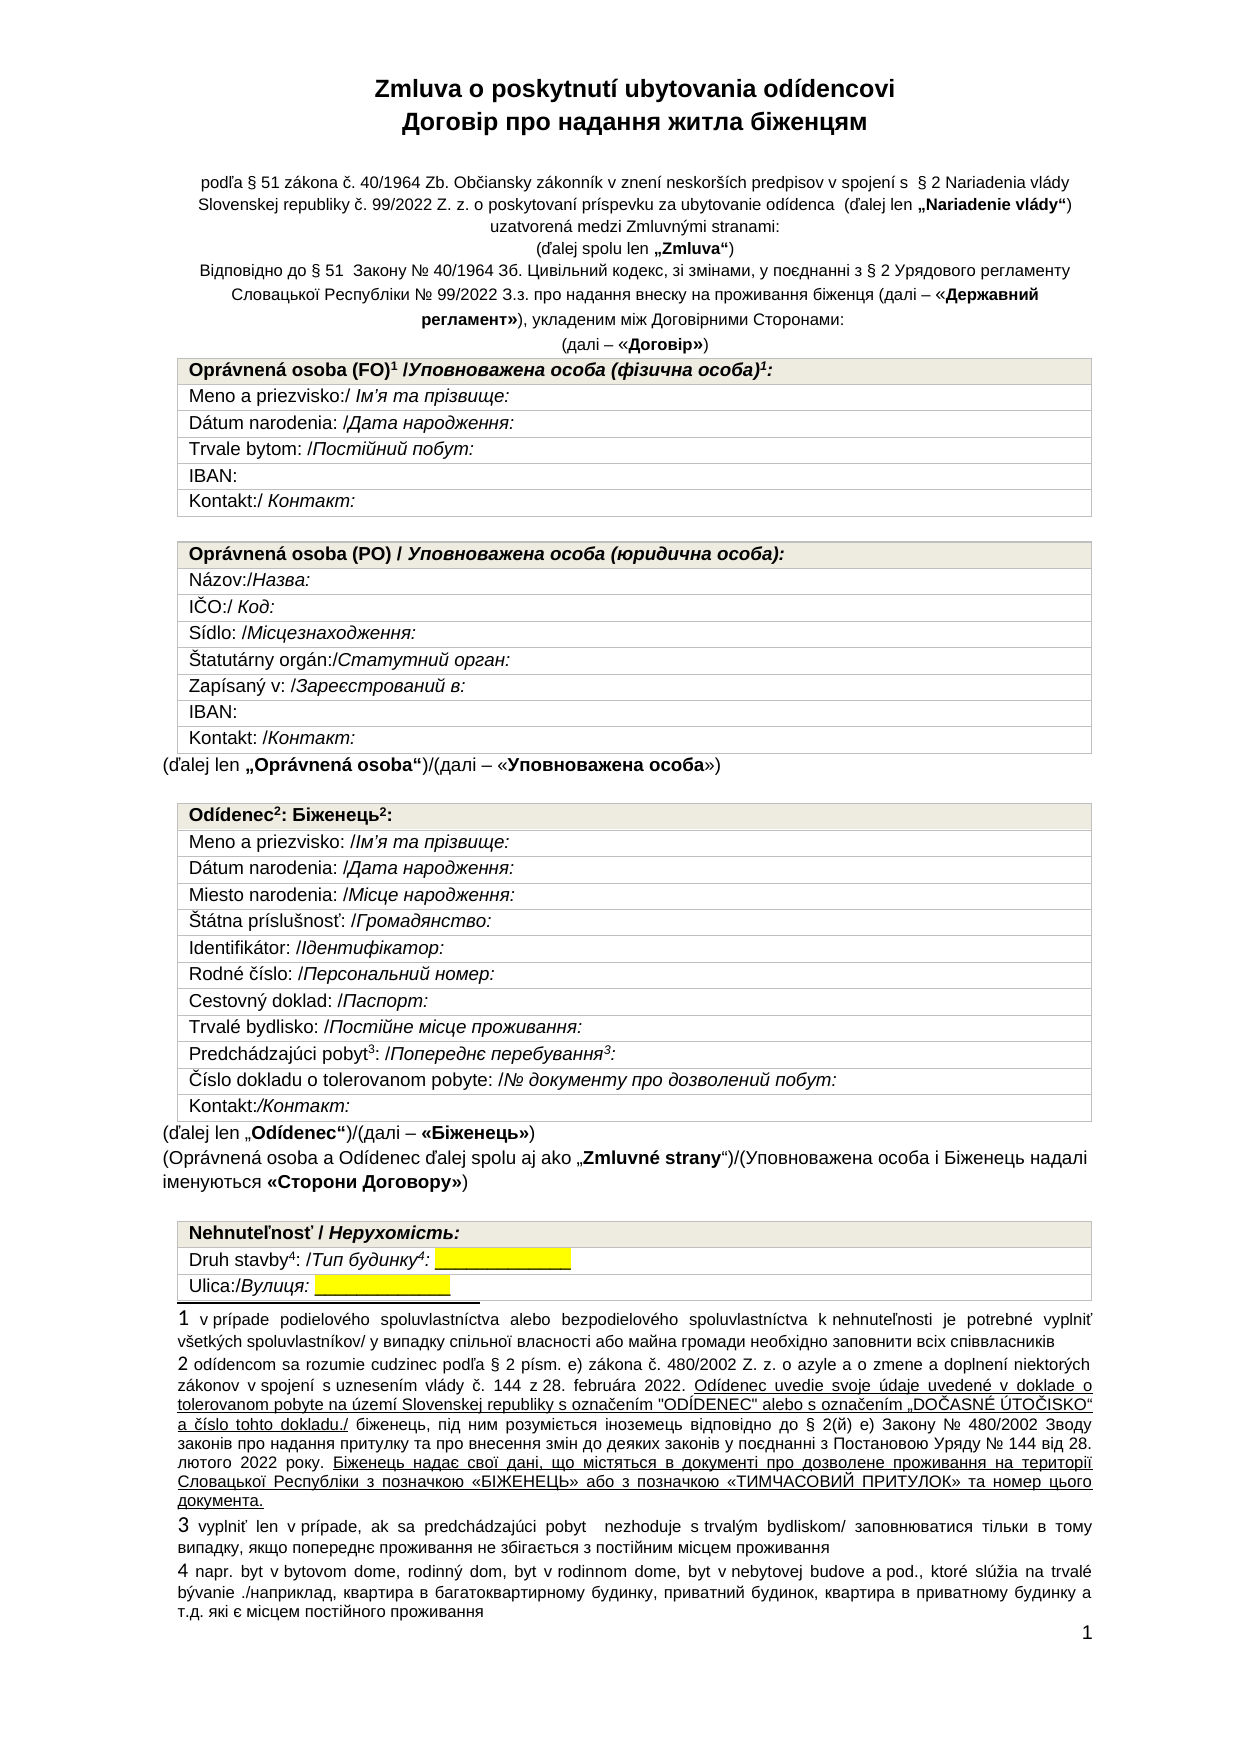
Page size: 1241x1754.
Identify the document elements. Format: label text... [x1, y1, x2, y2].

text (ďalej len „Odídenec“)/(далі – «Біженець») [162, 1122, 1093, 1143]
table_cell Miesto narodenia: /Місце народження: [178, 884, 1091, 909]
table_header Nehnuteľnosť / Нерухомість: [178, 1222, 1091, 1247]
table_cell Sídlo: /Місцезнаходження: [178, 622, 1091, 647]
table_cell Meno a priezvisko: /Ім’я та прізвище: [178, 831, 1091, 856]
table_cell Dátum narodenia: /Дата народження: [178, 857, 1091, 882]
table_cell Dátum narodenia: /Дата народження: [178, 411, 1091, 437]
table_cell Rodné číslo: /Персональний номер: [178, 963, 1091, 988]
table_cell Kontakt:/ Контакт: [178, 490, 1091, 516]
table_cell Meno a priezvisko:/ Ім’я та прізвище: [178, 385, 1091, 410]
table_cell Názov:/Назва: [178, 569, 1091, 594]
table_cell Ulica:/Вулиця: _____________ [178, 1275, 1091, 1300]
text podľa § 51 zákona č. 40/1964 Zb. Občiansky zákonník v znení neskorších predpisov v spojení s § 2 Nariadenia vlády Slovenskej republiky č. 99/2022 Z. z. o poskytovaní príspevku za ubytovanie odídenca (ďalej len „Nariadenie vlády“) uzatvorená medzi Zmluvnými stranami: [177, 173, 1093, 236]
table_cell Identifikátor: /Ідентифікатор: [178, 936, 1091, 962]
table_cell IBAN: [178, 464, 1091, 489]
text Договір про надання житла біженцям [177, 107, 1093, 136]
table_header Oprávnená osoba (PO) / Уповноважена особа (юридична особа): [178, 543, 1091, 568]
table_header Oprávnená osoba (FO) /Уповноважена особа (фізична особа)1: [178, 359, 1091, 384]
text Zmluva o poskytnutí ubytovania odídencovi [177, 74, 1093, 102]
text (ďalej spolu len „Zmluva“) [177, 239, 1093, 258]
table_cell Kontakt: /Контакт: [178, 727, 1091, 752]
text (ďalej len „Oprávnená osoba“)/(далі – «Уповноважена особа») [162, 753, 1093, 775]
text (Oprávnená osoba a Odídenec ďalej spolu aj ako „Zmluvné strany“)/(Уповноважена особа і Біженець надалі іменуються «Сторони Договору») [162, 1146, 1093, 1193]
table_cell IČO:/ Код: [178, 595, 1091, 621]
table_cell Kontakt:/Контакт: [178, 1095, 1091, 1121]
table_cell Zapísaný v: /Зареєстрований в: [178, 675, 1091, 700]
table_cell Štátna príslušnosť: /Громадянство: [178, 910, 1091, 935]
table_cell IBAN: [178, 701, 1091, 726]
table_cell Druh stavby: /Тип будинку4: _____________ [178, 1248, 1091, 1274]
text Відповідно до § 51 Закону № 40/1964 Зб. Цивільний кодекс, зі змінами, у поєднанні з § 2 Урядового регламенту Словацької Республіки № 99/2022 З.з. про надання внеску на проживання біженця (далі – «Державний регламент»), укладеним між Договірними Сторонами: [177, 261, 1093, 329]
table_cell Trvalé bydlisko: /Постійне місце проживання: [178, 1016, 1091, 1041]
table_cell Cestovný doklad: /Паспорт: [178, 989, 1091, 1015]
table_cell Štatutárny orgán:/Статутний орган: [178, 648, 1091, 674]
table_header Odídenec: Біженець2: [178, 804, 1091, 829]
table_cell Predchádzajúci pobyt: /Попереднє перебування3: [178, 1042, 1091, 1068]
table_cell Trvale bytom: /Постійний побут: [178, 438, 1091, 463]
text (далі – «Договір») [177, 333, 1093, 354]
table_cell Číslo dokladu o tolerovanom pobyte: /№ документу про дозволений побут: [178, 1069, 1091, 1094]
